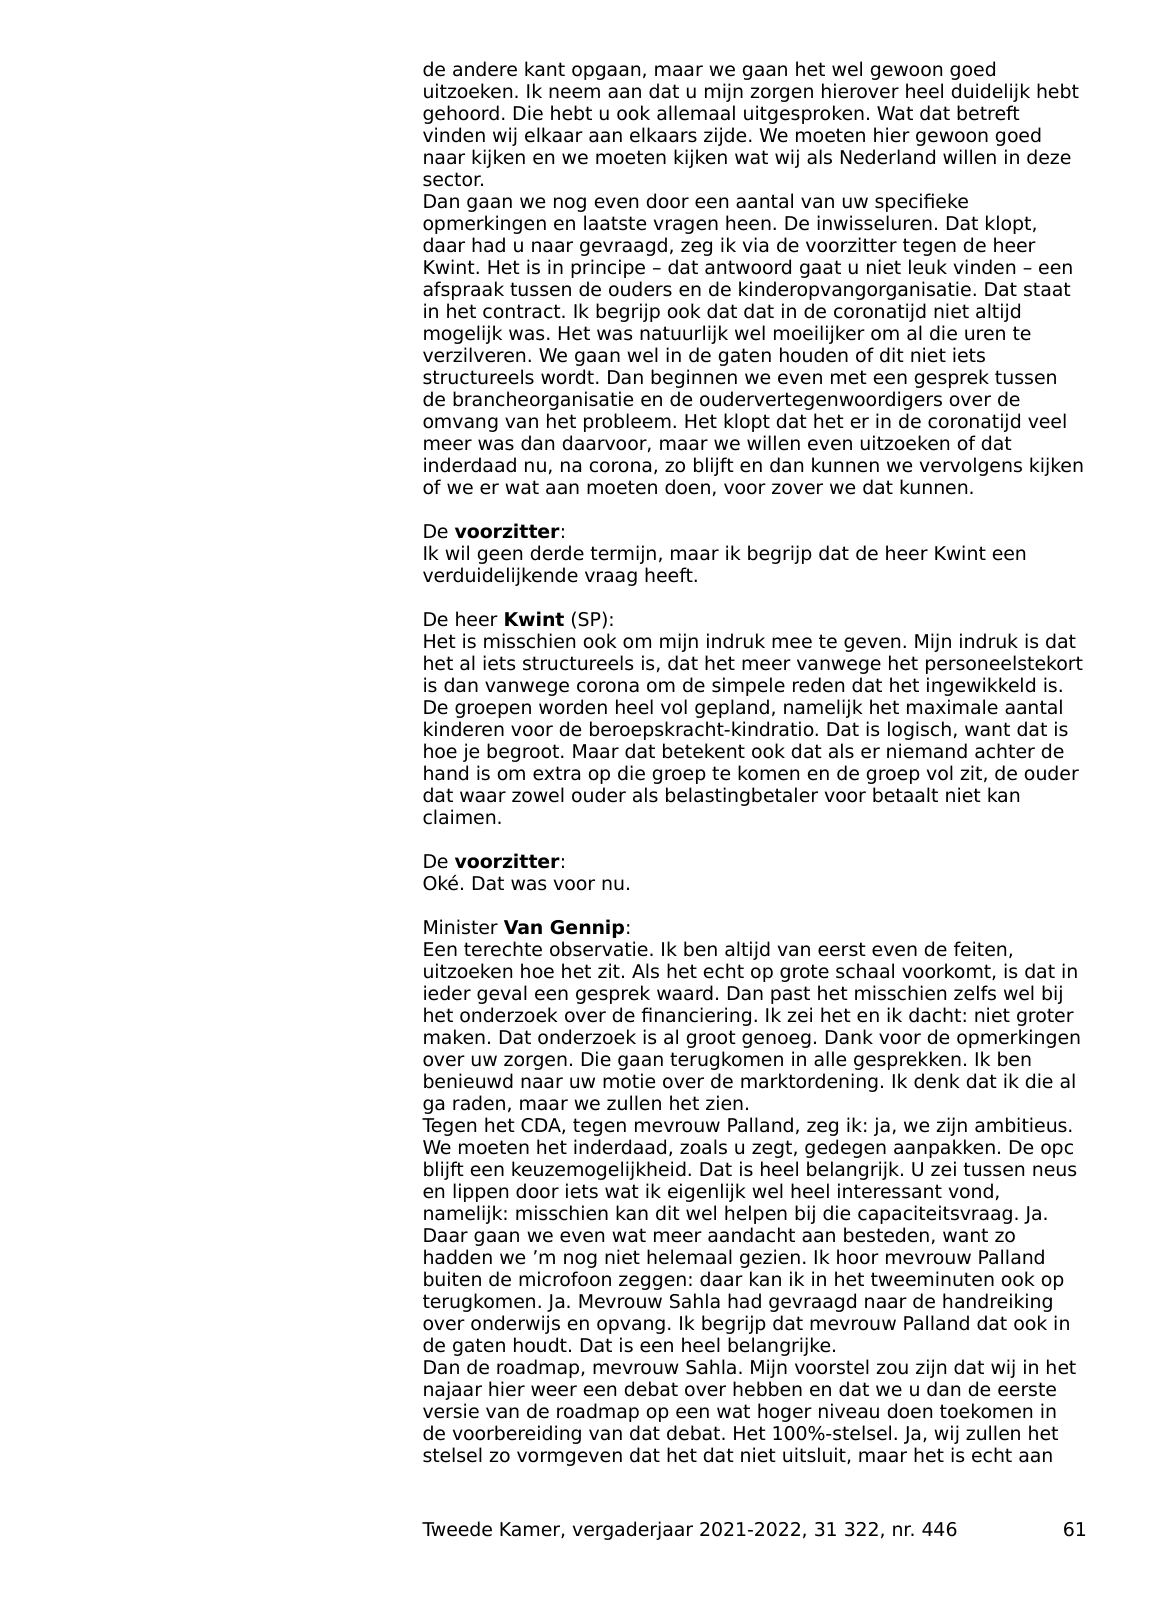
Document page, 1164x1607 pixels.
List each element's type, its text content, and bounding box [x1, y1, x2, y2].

text Ik wil geen derde termijn, maar ik begrijp dat de heer Kwint een verduidelijkende vraag heeft. [422, 543, 1087, 587]
text de andere kant opgaan, maar we gaan het wel gewoon goed uitzoeken. Ik neem aan dat u mijn zorgen hierover heel duidelijk hebt gehoord. Die hebt u ook allemaal uitgesproken. Wat dat betreft vinden wij elkaar aan elkaars zijde. We moeten hier gewoon goed naar kijken en we moeten kijken wat wij als Nederland willen in deze sector. [422, 59, 1087, 191]
text Dan gaan we nog even door een aantal van uw specifieke opmerkingen en laatste vragen heen. De inwisseluren. Dat klopt, daar had u naar gevraagd, zeg ik via de voorzitter tegen de heer Kwint. Het is in principe – dat antwoord gaat u niet leuk vinden – een afspraak tussen de ouders en de kinderopvangorganisatie. Dat staat in het contract. Ik begrijp ook dat dat in de coronatijd niet altijd mogelijk was. Het was natuurlijk wel moeilijker om al die uren te verzilveren. We gaan wel in de gaten houden of dit niet iets structureels wordt. Dan beginnen we even met een gesprek tussen de brancheorganisatie en de oudervertegenwoordigers over de omvang van het probleem. Het klopt dat het er in de coronatijd veel meer was dan daarvoor, maar we willen even uitzoeken of dat inderdaad nu, na corona, zo blijft en dan kunnen we vervolgens kijken of we er wat aan moeten doen, voor zover we dat kunnen. [422, 191, 1087, 499]
text De voorzitter: [422, 851, 1087, 873]
text Een terechte observatie. Ik ben altijd van eerst even de feiten, uitzoeken hoe het zit. Als het echt op grote schaal voorkomt, is dat in ieder geval een gesprek waard. Dan past het misschien zelfs wel bij het onderzoek over de financiering. Ik zei het en ik dacht: niet groter maken. Dat onderzoek is al groot genoeg. Dank voor de opmerkingen over uw zorgen. Die gaan terugkomen in alle gesprekken. Ik ben benieuwd naar uw motie over de marktordening. Ik denk dat ik die al ga raden, maar we zullen het zien. [422, 939, 1087, 1115]
text Tegen het CDA, tegen mevrouw Palland, zeg ik: ja, we zijn ambitieus. We moeten het inderdaad, zoals u zegt, gedegen aanpakken. De opc blijft een keuzemogelijkheid. Dat is heel belangrijk. U zei tussen neus en lippen door iets wat ik eigenlijk wel heel interessant vond, namelijk: misschien kan dit wel helpen bij die capaciteitsvraag. Ja. Daar gaan we even wat meer aandacht aan besteden, want zo hadden we ’m nog niet helemaal gezien. Ik hoor mevrouw Palland buiten de microfoon zeggen: daar kan ik in het tweeminuten ook op terugkomen. Ja. Mevrouw Sahla had gevraagd naar de handreiking over onderwijs en opvang. Ik begrijp dat mevrouw Palland dat ook in de gaten houdt. Dat is een heel belangrijke. [422, 1115, 1087, 1357]
text Minister Van Gennip: [422, 917, 1087, 939]
text Oké. Dat was voor nu. [422, 873, 1087, 895]
text Het is misschien ook om mijn indruk mee te geven. Mijn indruk is dat het al iets structureels is, dat het meer vanwege het personeelstekort is dan vanwege corona om de simpele reden dat het ingewikkeld is. De groepen worden heel vol gepland, namelijk het maximale aantal kinderen voor de beroepskracht-kindratio. Dat is logisch, want dat is hoe je begroot. Maar dat betekent ook dat als er niemand achter de hand is om extra op die groep te komen en de groep vol zit, de ouder dat waar zowel ouder als belastingbetaler voor betaalt niet kan claimen. [422, 631, 1087, 829]
text De voorzitter: [422, 521, 1087, 543]
text De heer Kwint (SP): [422, 609, 1087, 631]
text Dan de roadmap, mevrouw Sahla. Mijn voorstel zou zijn dat wij in het najaar hier weer een debat over hebben en dat we u dan de eerste versie van de roadmap op een wat hoger niveau doen toekomen in de voorbereiding van dat debat. Het 100%-stelsel. Ja, wij zullen het stelsel zo vormgeven dat het dat niet uitsluit, maar het is echt aan [422, 1357, 1087, 1467]
